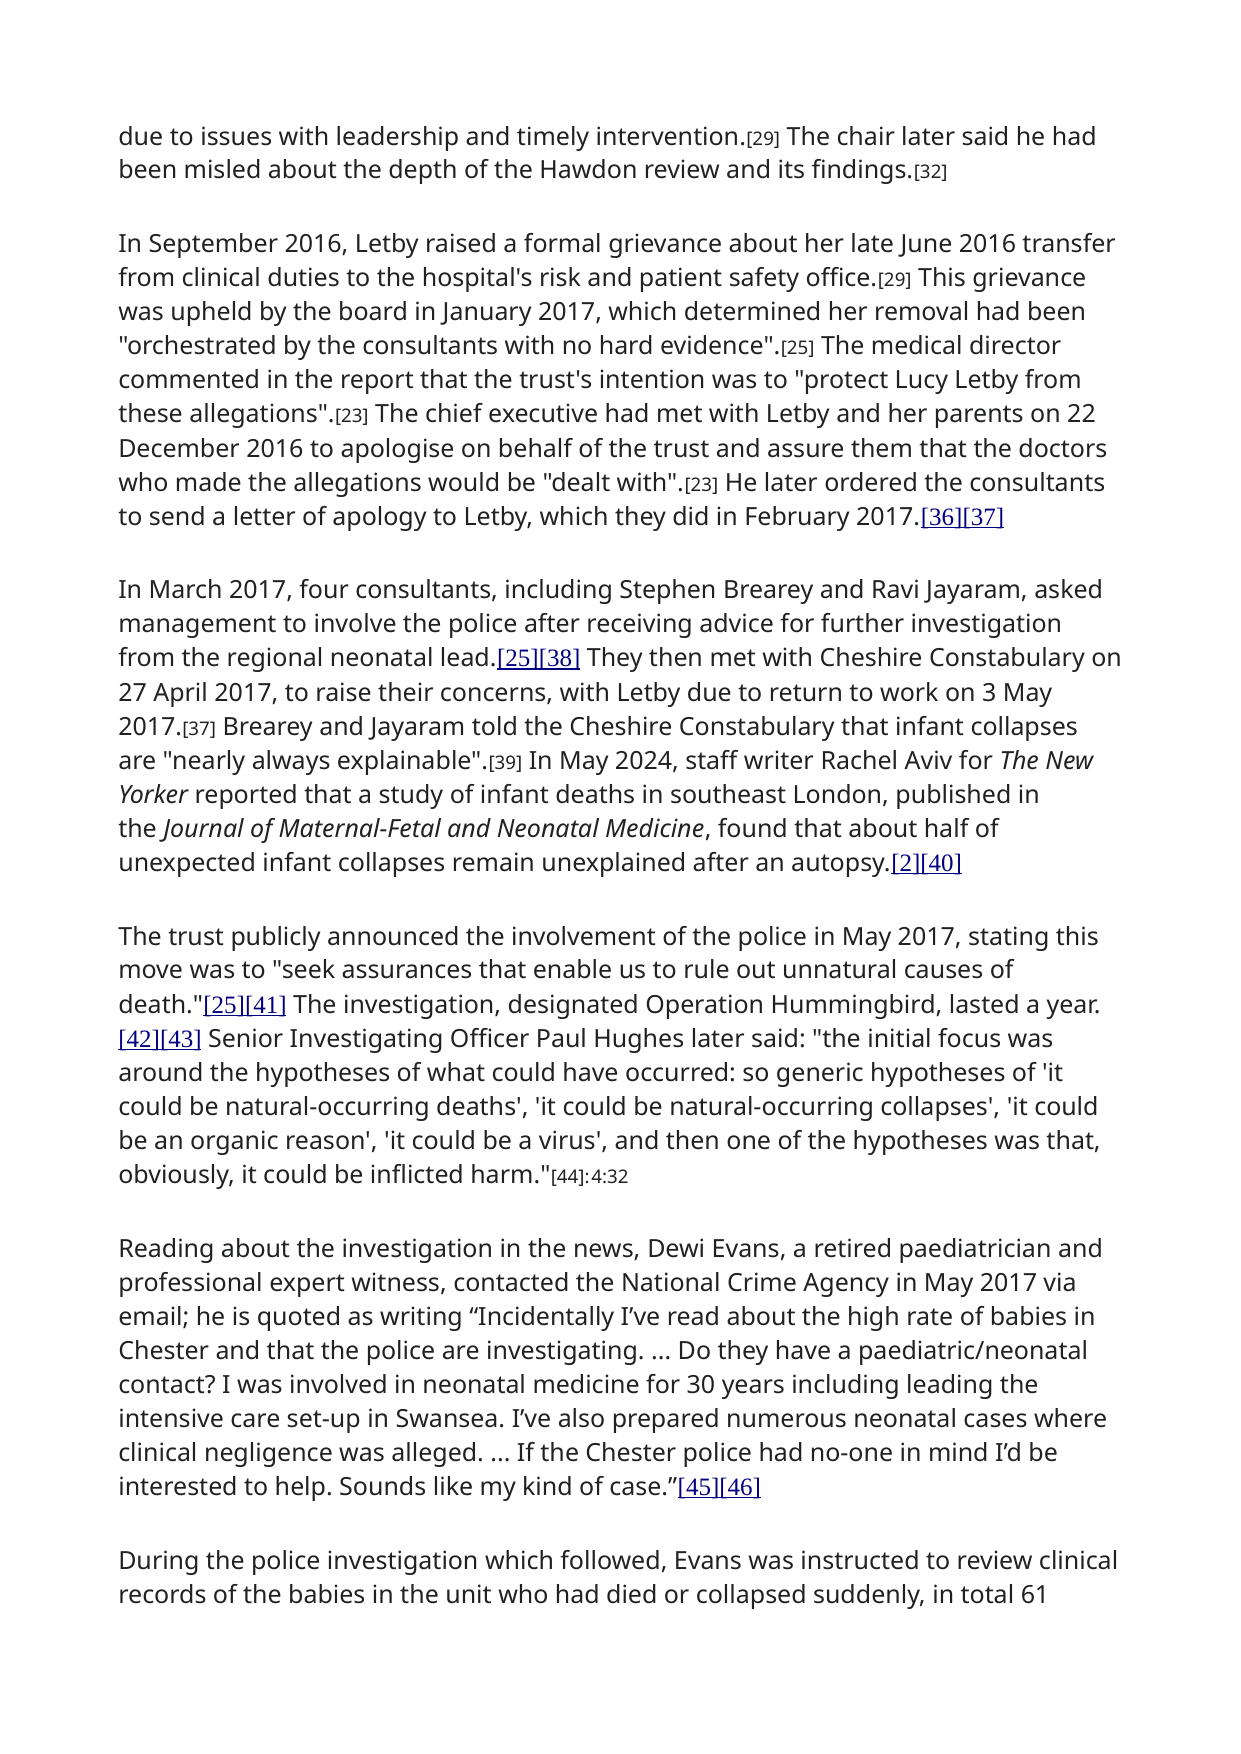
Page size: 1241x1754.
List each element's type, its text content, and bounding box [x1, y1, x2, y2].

text due to issues with leadership and timely intervention.[29] The chair later said he had been misled about the depth of the Hawdon review and its findings.[32] [118, 118, 1122, 186]
text In March 2017, four consultants, including Stephen Brearey and Ravi Jayaram, asked management to involve the police after receiving advice for further investigation from the regional neonatal lead.[25][38] They then met with Cheshire Constabulary on 27 April 2017, to raise their concerns, with Letby due to return to work on 3 May 2017.[37] Brearey and Jayaram told the Cheshire Constabulary that infant collapses are "nearly always explainable".[39] In May 2024, staff writer Rachel Aviv for The New Yorker reported that a study of infant deaths in southeast London, published in the Journal of Maternal-Fetal and Neonatal Medicine, found that about half of unexpected infant collapses remain unexplained after an autopsy.[2][40] [118, 572, 1122, 878]
text In September 2016, Letby raised a formal grievance about her late June 2016 transfer from clinical duties to the hospital's risk and patient safety office.[29] This grievance was upheld by the board in January 2017, which determined her removal had been "orchestrated by the consultants with no hard evidence".[25] The medical director commented in the report that the trust's intention was to "protect Lucy Letby from these allegations".[23] The chief executive had met with Letby and her parents on 22 December 2016 to apologise on behalf of the trust and assure them that the doctors who made the allegations would be "dealt with".[23] He later ordered the consultants to send a letter of apology to Letby, which they did in February 2017.[36][37] [118, 226, 1122, 532]
text The trust publicly announced the involvement of the police in May 2017, stating this move was to "seek assurances that enable us to rule out unnatural causes of death."[25][41] The investigation, designated Operation Hummingbird, lasted a year.[42][43] Senior Investigating Officer Paul Hughes later said: "the initial focus was around the hypotheses of what could have occurred: so generic hypotheses of 'it could be natural-occurring deaths', 'it could be natural-occurring collapses', 'it could be an organic reason', 'it could be a virus', and then one of the hypotheses was that, obviously, it could be inflicted harm."[44]: 4:32 [118, 918, 1122, 1191]
text During the police investigation which followed, Evans was instructed to review clinical records of the babies in the unit who had died or collapsed suddenly, in total 61 [118, 1542, 1122, 1610]
text Reading about the investigation in the news, Dewi Evans, a retired paediatrician and professional expert witness, contacted the National Crime Agency in May 2017 via email; he is quoted as writing “Incidentally I’ve read about the high rate of babies in Chester and that the police are investigating. ... Do they have a paediatric/neonatal contact? I was involved in neonatal medicine for 30 years including leading the intensive care set-up in Swansea. I’ve also prepared numerous neonatal cases where clinical negligence was alleged. ... If the Chester police had no-one in mind I’d be interested to help. Sounds like my kind of case.”[45][46] [118, 1230, 1122, 1503]
